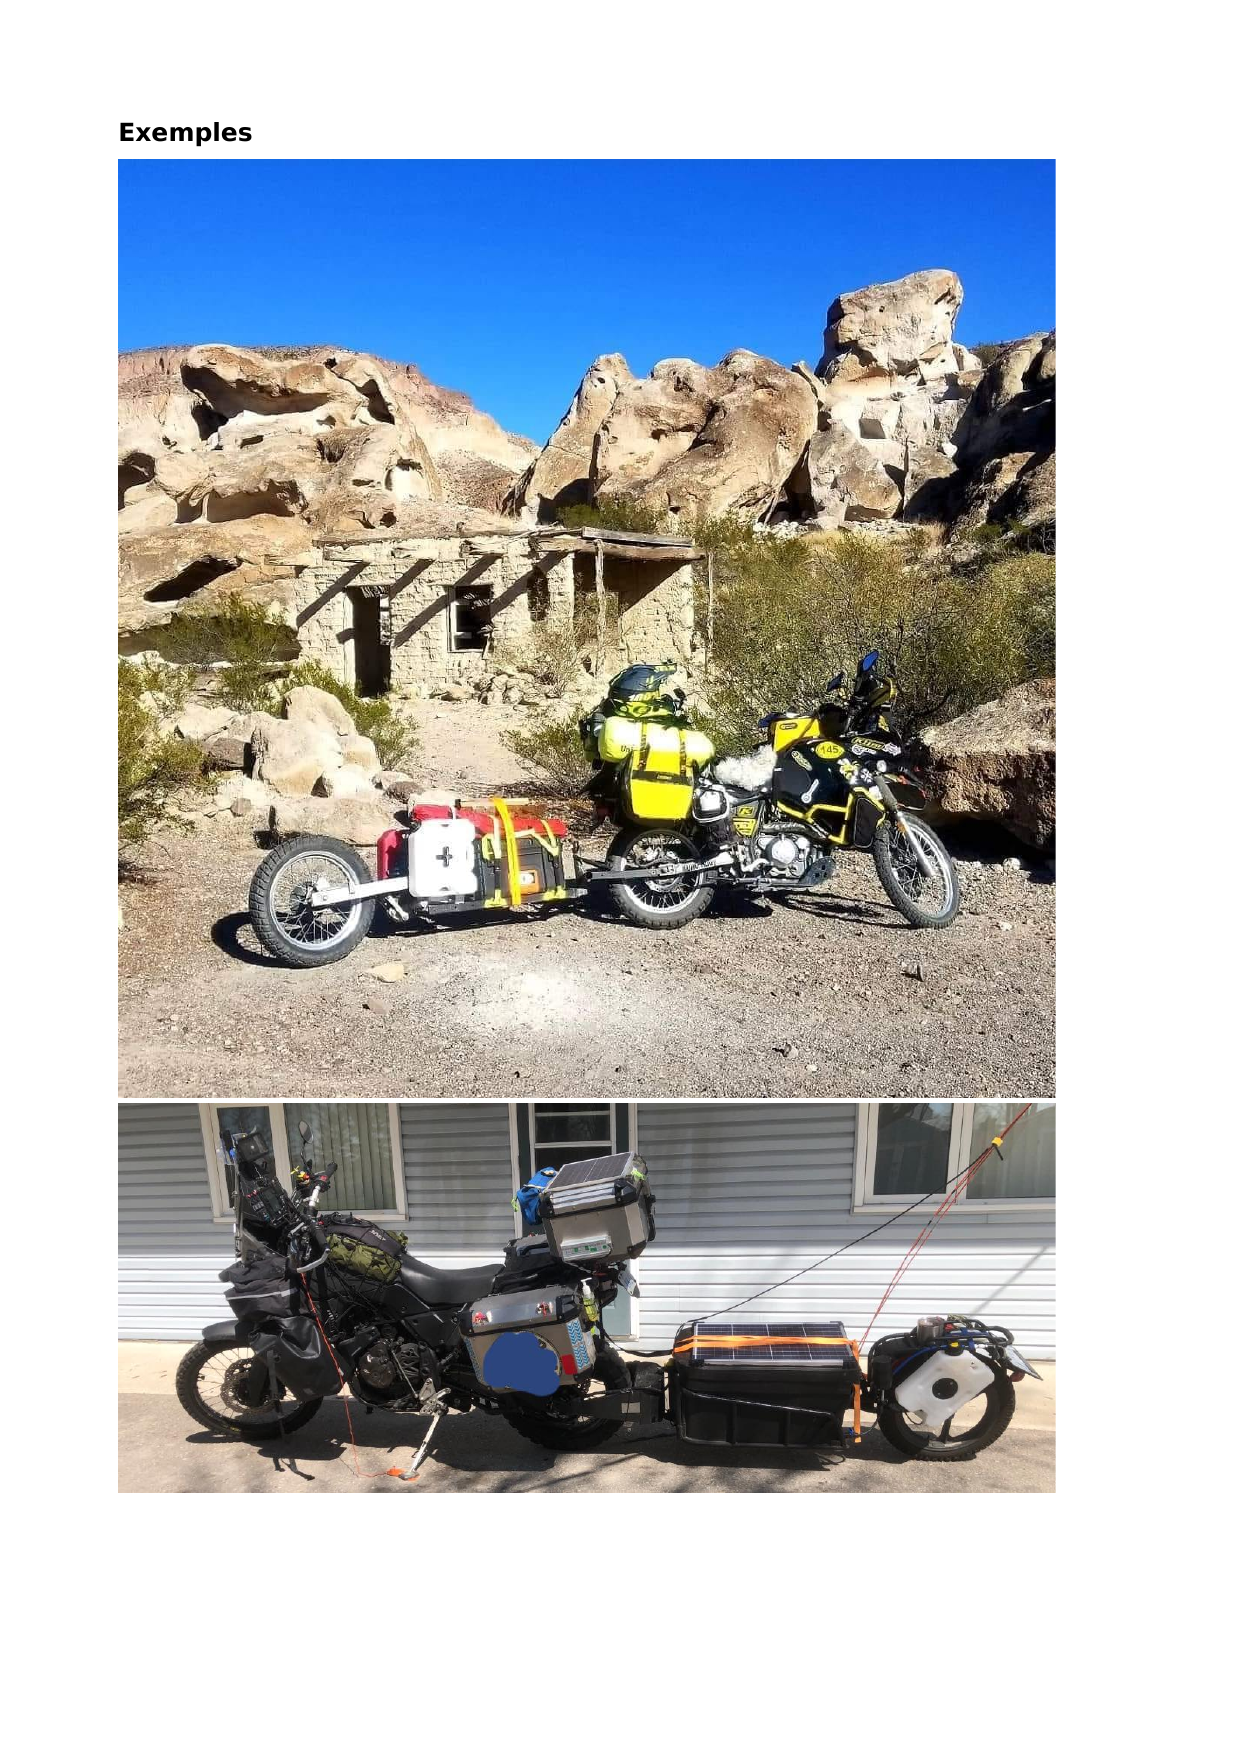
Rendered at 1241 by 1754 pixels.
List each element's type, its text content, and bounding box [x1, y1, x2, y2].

subtitle Exemples [118, 118, 1122, 147]
picture [118, 1103, 1056, 1493]
picture [118, 159, 1056, 1098]
